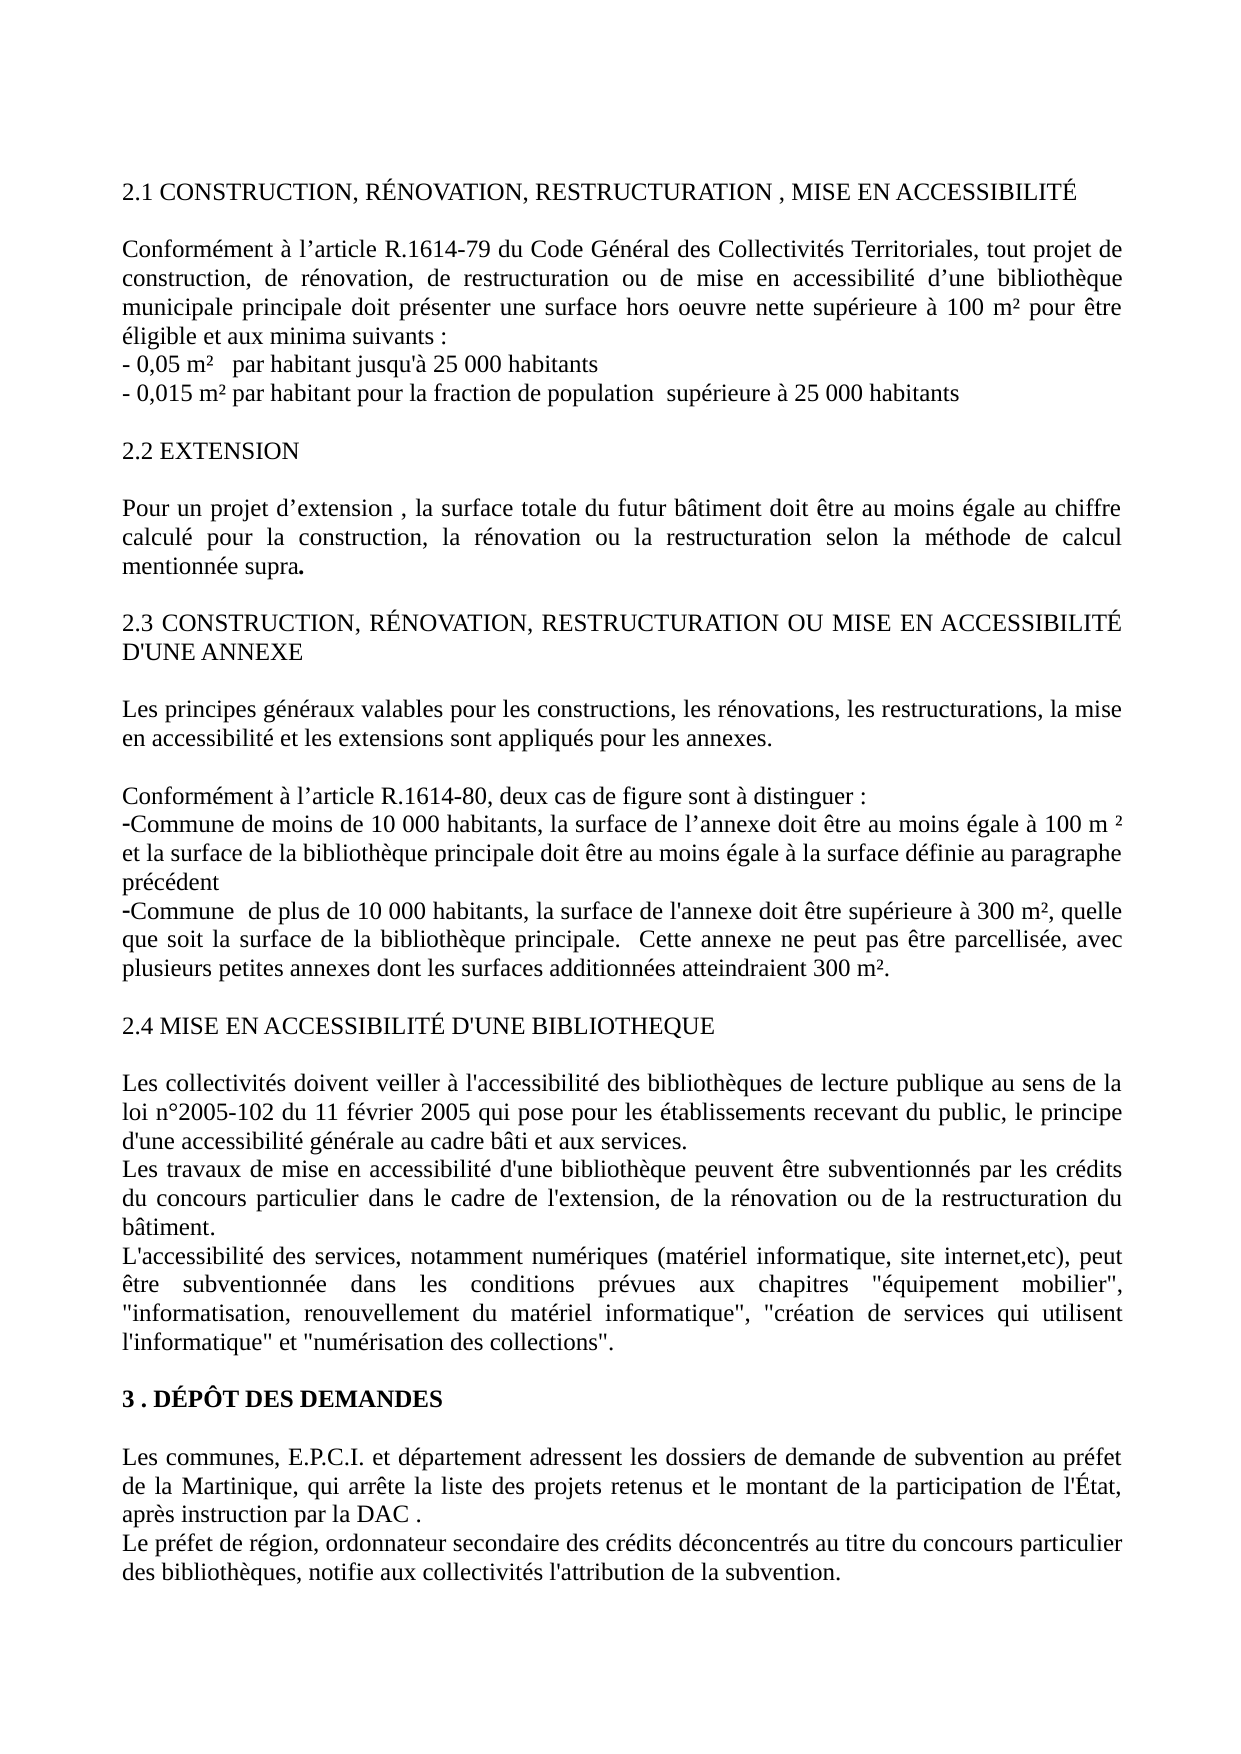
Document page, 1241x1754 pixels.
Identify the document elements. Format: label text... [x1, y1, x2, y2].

list Commune de plus de 10 000 habitants, la surface de l'annexe doit être supérieure à 300 m², quelle que soit la surface de la bibliothèque principale. Cette annexe ne peut pas être parcellisée, avec plusieurs petites annexes dont les surfaces additionnées atteindraient 300 m². [122, 896, 1123, 982]
text Pour un projet d’extension , la surface totale du futur bâtiment doit être au moins égale au chiffre calculé pour la construction, la rénovation ou la restructuration selon la méthode de calcul mentionnée supra. [122, 493, 1123, 579]
text Conformément à l’article R.1614-80, deux cas de figure sont à distinguer : [122, 781, 1123, 809]
text Les collectivités doivent veiller à l'accessibilité des bibliothèques de lecture publique au sens de la loi n°2005-102 du 11 février 2005 qui pose pour les établissements recevant du public, le principe d'une accessibilité générale au cadre bâti et aux services. [122, 1068, 1123, 1154]
text 2.2 EXTENSION [122, 436, 1123, 464]
list Commune de moins de 10 000 habitants, la surface de l’annexe doit être au moins égale à 100 m ² et la surface de la bibliothèque principale doit être au moins égale à la surface définie au paragraphe précédent [122, 809, 1123, 896]
text Le préfet de région, ordonnateur secondaire des crédits déconcentrés au titre du concours particulier des bibliothèques, notifie aux collectivités l'attribution de la subvention. [122, 1528, 1123, 1586]
text 2.1 CONSTRUCTION, RÉNOVATION, RESTRUCTURATION , MISE EN ACCESSIBILITÉ [122, 177, 1123, 206]
text Les travaux de mise en accessibilité d'une bibliothèque peuvent être subventionnés par les crédits du concours particulier dans le cadre de l'extension, de la rénovation ou de la restructuration du bâtiment. [122, 1154, 1123, 1241]
text 3 . DÉPÔT DES DEMANDES [122, 1384, 1123, 1413]
text 2.4 MISE EN ACCESSIBILITÉ D'UNE BIBLIOTHEQUE [122, 1011, 1123, 1039]
text 2.3 CONSTRUCTION, RÉNOVATION, RESTRUCTURATION OU MISE EN ACCESSIBILITÉ D'UNE ANNEXE [122, 608, 1123, 666]
text - 0,05 m² par habitant jusqu'à 25 000 habitants [122, 349, 1123, 378]
text - 0,015 m² par habitant pour la fraction de population supérieure à 25 000 habitants [122, 378, 1123, 407]
text Les principes généraux valables pour les constructions, les rénovations, les restructurations, la mise en accessibilité et les extensions sont appliqués pour les annexes. [122, 694, 1123, 752]
text Conformément à l’article R.1614-79 du Code Général des Collectivités Territoriales, tout projet de construction, de rénovation, de restructuration ou de mise en accessibilité d’une bibliothèque municipale principale doit présenter une surface hors oeuvre nette supérieure à 100 m² pour être éligible et aux minima suivants : [122, 234, 1123, 349]
text L'accessibilité des services, notamment numériques (matériel informatique, site internet,etc), peut être subventionnée dans les conditions prévues aux chapitres "équipement mobilier", "informatisation, renouvellement du matériel informatique", "création de services qui utilisent l'informatique" et "numérisation des collections". [122, 1241, 1123, 1356]
text Les communes, E.P.C.I. et département adressent les dossiers de demande de subvention au préfet de la Martinique, qui arrête la liste des projets retenus et le montant de la participation de l'État, après instruction par la DAC . [122, 1442, 1123, 1528]
